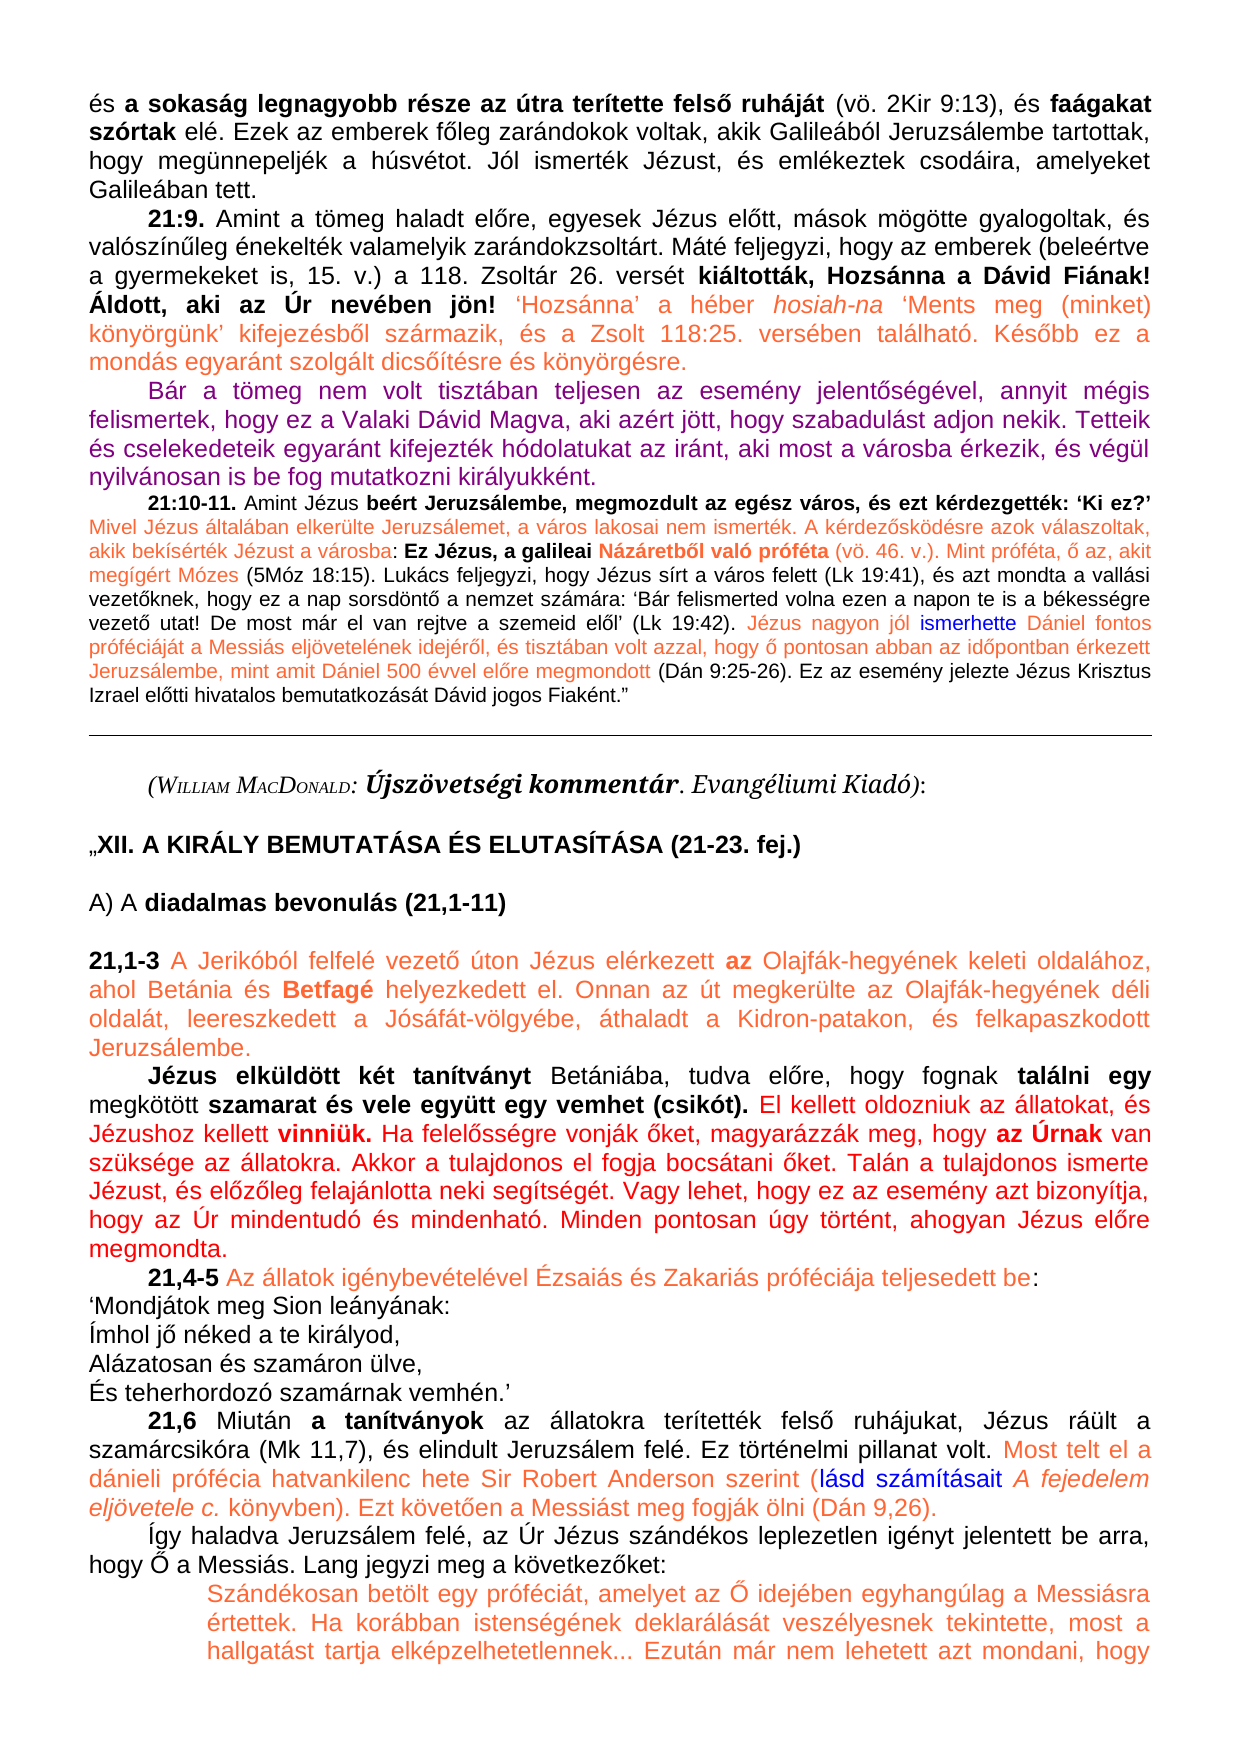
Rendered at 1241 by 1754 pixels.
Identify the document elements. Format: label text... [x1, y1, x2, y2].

text 21,1-3 A Jerikóból felfelé vezető úton Jézus elérkezett az Olajfák-hegyének keleti oldalához, ahol Betánia és Betfagé helyezkedett el. Onnan az út megkerülte az Olajfák-hegyének déli oldalát, leereszkedett a Jósáfát-völgyébe, áthaladt a Kidron-patakon, és felkapaszkodott Jeruzsálembe. [88, 946, 1152, 1061]
text Így haladva Jeruzsálem felé, az Úr Jézus szándékos leplezetlen igényt jelentett be arra, hogy Ő a Messiás. Lang jegyzi meg a következőket: [88, 1521, 1152, 1579]
text 21:9. Amint a tömeg haladt előre, egyesek Jézus előtt, mások mögötte gyalogoltak, és valószínűleg énekelték valamelyik zarándokzsoltárt. Máté feljegyzi, hogy az emberek (beleértve a gyermekeket is, 15. v.) a 118. Zsoltár 26. versét kiáltották, Hozsánna a Dávid Fiának! Áldott, aki az Úr nevében jön! ‘Hozsánna’ a héber hosiah-na ‘Ments meg (minket) könyörgünk’ kifejezésből származik, és a Zsolt 118:25. versében található. Később ez a mondás egyaránt szolgált dicsőítésre és könyörgésre. [88, 203, 1152, 376]
text Szándékosan betölt egy próféciát, amelyet az Ő idejében egyhangúlag a Messiásra értettek. Ha korábban istenségének deklarálását veszélyesnek tekintette, most a hallgatást tartja elképzelhetetlennek... Ezután már nem lehetett azt mondani, hogy [207, 1579, 1152, 1665]
text és a sokaság legnagyobb része az útra terítette felső ruháját (vö. 2Kir 9:13), és faágakat szórtak elé. Ezek az emberek főleg zarándokok voltak, akik Galileából Jeruzsálembe tartottak, hogy megünnepeljék a húsvétot. Jól ismerték Jézust, és emlékeztek csodáira, amelyeket Galileában tett. [88, 88, 1152, 203]
text Bár a tömeg nem volt tisztában teljesen az esemény jelentőségével, annyit mégis felismertek, hogy ez a Valaki Dávid Magva, aki azért jött, hogy szabadulást adjon nekik. Tetteik és cselekedeteik egyaránt kifejezték hódolatukat az iránt, aki most a városba érkezik, és végül nyilvánosan is be fog mutatkozni királyukként. [88, 376, 1152, 491]
text (William MacDonald: Újszövetségi kommentár. Evangéliumi Kiadó): [88, 766, 1152, 800]
text 21,6 Miután a tanítványok az állatokra terítették felső ruhájukat, Jézus ráült a szamárcsikóra (Mk 11,7), és elindult Jeruzsálem felé. Ez történelmi pillanat volt. Most telt el a dánieli prófécia hatvankilenc hete Sir Robert Anderson szerint (lásd számításait A fejedelem eljövetele c. könyvben). Ezt követően a Messiást meg fogják ölni (Dán 9,26). [88, 1406, 1152, 1521]
text „XII. A KIRÁLY BEMUTATÁSA ÉS ELUTASÍTÁSA (21-23. fej.) [88, 830, 1152, 858]
text ‘Mondjátok meg Sion leányának: Ímhol jő néked a te királyod, Alázatosan és szamáron ülve, És teherhordozó szamárnak vemhén.’ [88, 1291, 1152, 1406]
text Jézus elküldött két tanítványt Betániába, tudva előre, hogy fognak találni egy megkötött szamarat és vele együtt egy vemhet (csikót). El kellett oldozniuk az állatokat, és Jézushoz kellett vinniük. Ha felelősségre vonják őket, magyarázzák meg, hogy az Úrnak van szüksége az állatokra. Akkor a tulajdonos el fogja bocsátani őket. Talán a tulajdonos ismerte Jézust, és előzőleg felajánlotta neki segítségét. Vagy lehet, hogy ez az esemény azt bizonyítja, hogy az Úr mindentudó és mindenható. Minden pontosan úgy történt, ahogyan Jézus előre megmondta. [88, 1061, 1152, 1262]
text 21,4-5 Az állatok igénybevételével Ézsaiás és Zakariás próféciája teljesedett be: [88, 1262, 1152, 1291]
text 21:10-11. Amint Jézus beért Jeruzsálembe, megmozdult az egész város, és ezt kérdezgették: ‘Ki ez?’ Mivel Jézus általában elkerülte Jeruzsálemet, a város lakosai nem ismerték. A kérdezősködésre azok válaszoltak, akik bekísérték Jézust a városba: Ez Jézus, a galileai Názáretből való próféta (vö. 46. v.). Mint próféta, ő az, akit megígért Mózes (5Móz 18:15). Lukács feljegyzi, hogy Jézus sírt a város felett (Lk 19:41), és azt mondta a vallási vezetőknek, hogy ez a nap sorsdöntő a nemzet számára: ‘Bár felismerted volna ezen a napon te is a békességre vezető utat! De most már el van rejtve a szemeid elől’ (Lk 19:42). Jézus nagyon jól ismerhette Dániel fontos próféciáját a Messiás eljövetelének idejéről, és tisztában volt azzal, hogy ő pontosan abban az időpontban érkezett Jeruzsálembe, mint amit Dániel 500 évvel előre megmondott (Dán 9:25-26). Ez az esemény jelezte Jézus Krisztus Izrael előtti hivatalos bemutatkozását Dávid jogos Fiaként.” [88, 491, 1152, 707]
text A) A diadalmas bevonulás (21,1-11) [88, 888, 1152, 917]
